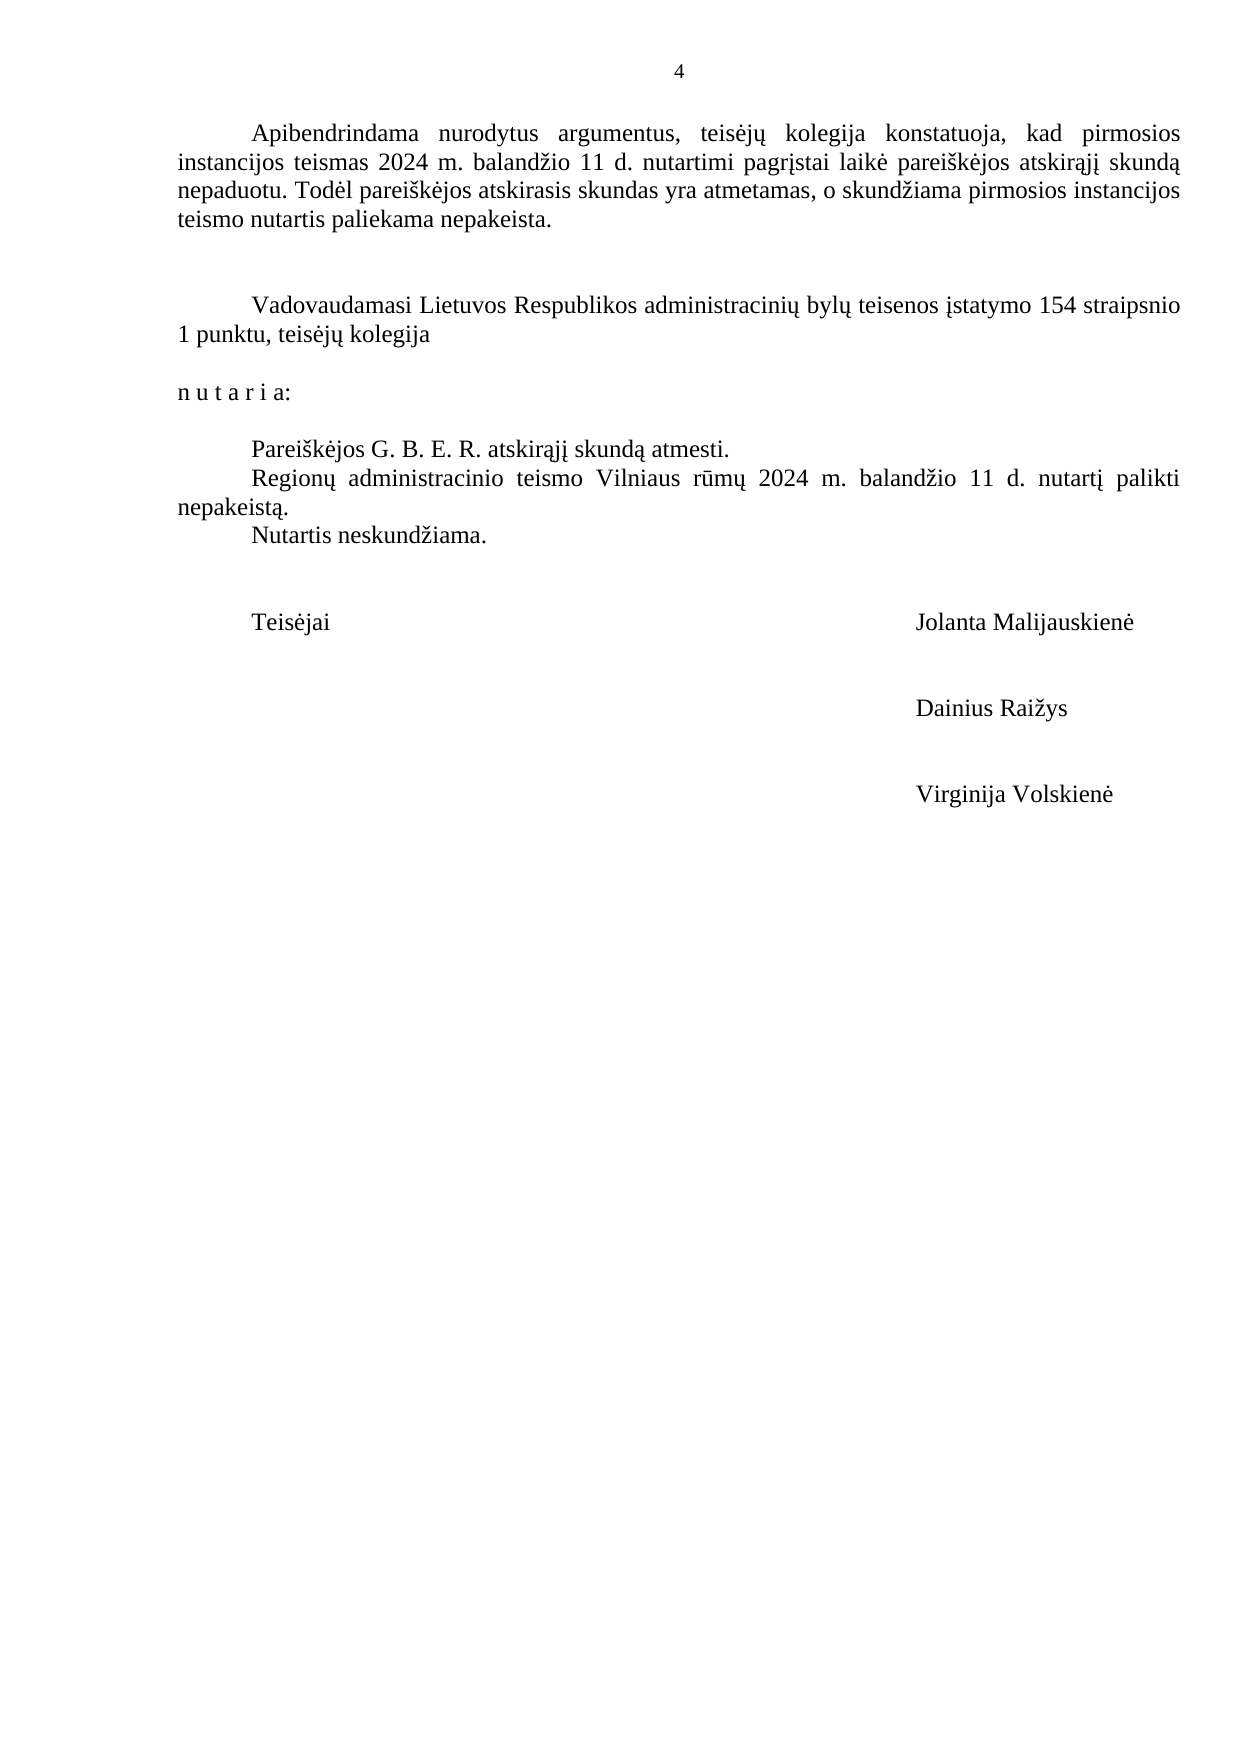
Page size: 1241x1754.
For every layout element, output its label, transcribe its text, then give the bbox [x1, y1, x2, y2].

text Virginija Volskienė [177, 779, 1181, 808]
text Pareiškėjos G. B. E. R. atskirąjį skundą atmesti. [177, 434, 1181, 463]
text Vadovaudamasi Lietuvos Respublikos administracinių bylų teisenos įstatymo 154 straipsnio 1 punktu, teisėjų kolegija [177, 291, 1181, 348]
text Regionų administracinio teismo Vilniaus rūmų 2024 m. balandžio 11 d. nutartį palikti nepakeistą. [177, 463, 1181, 521]
text Apibendrindama nurodytus argumentus, teisėjų kolegija konstatuoja, kad pirmosios instancijos teismas 2024 m. balandžio 11 d. nutartimi pagrįstai laikė pareiškėjos atskirąjį skundą nepaduotu. Todėl pareiškėjos atskirasis skundas yra atmetamas, o skundžiama pirmosios instancijos teismo nutartis paliekama nepakeista. [177, 118, 1181, 233]
text Dainius Raižys [177, 693, 1181, 722]
text nutaria: [177, 377, 1181, 406]
text Nutartis neskundžiama. [177, 521, 1181, 549]
text Teisėjai Jolanta Malijauskienė [177, 607, 1181, 636]
